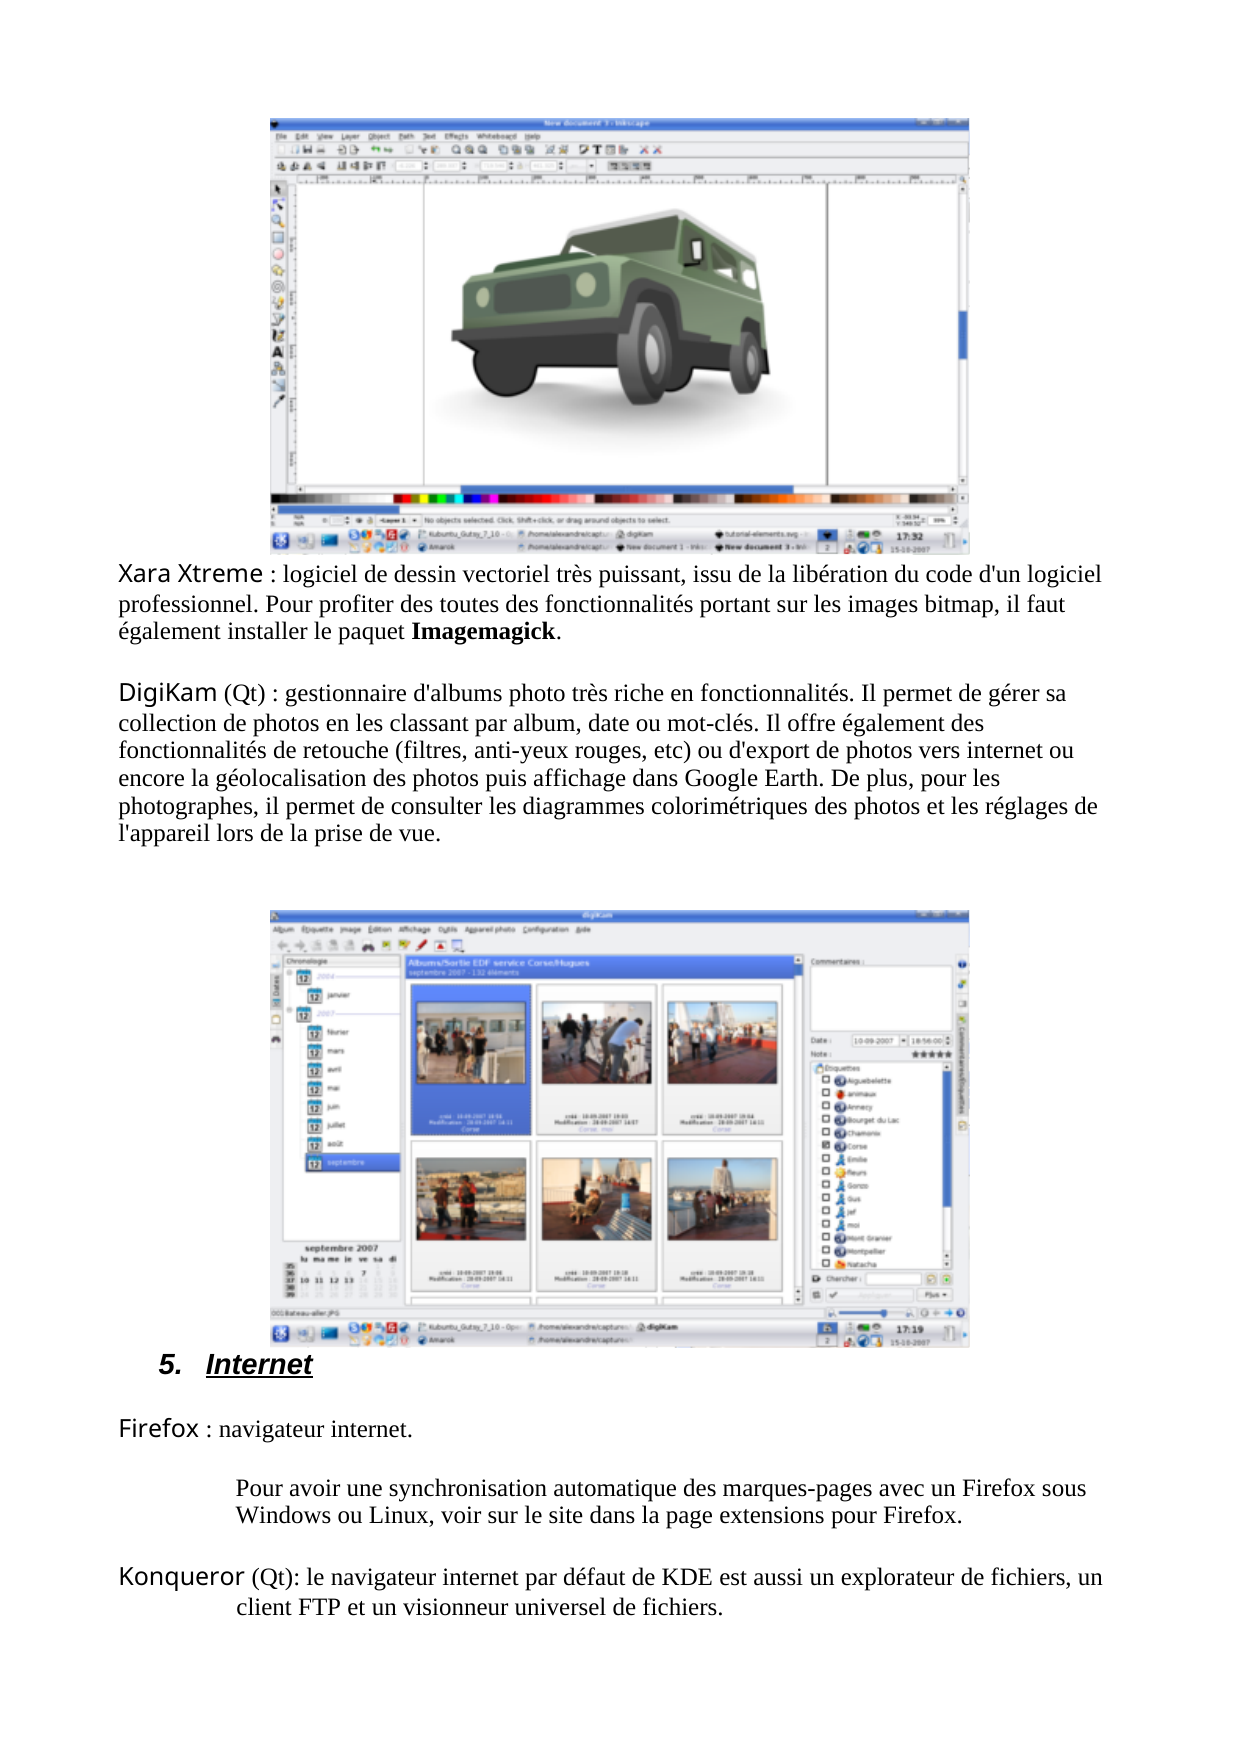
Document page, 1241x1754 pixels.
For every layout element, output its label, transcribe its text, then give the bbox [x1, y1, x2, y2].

picture [270, 910, 970, 1349]
text Xara Xtreme : logiciel de dessin vectoriel très puissant, issu de la libération du code d'un logiciel professionnel. Pour profiter des toutes des fonctionnalités portant sur les images bitmap, il faut également installer le paquet Imagemagick. [118, 118, 1122, 645]
subtitle Internet [118, 959, 1122, 1381]
picture [270, 118, 970, 556]
text Pour avoir une synchronisation automatique des marques-pages avec un Firefox sous Windows ou Linux, voir sur le site dans la page extensions pour Firefox. [235, 1474, 1122, 1529]
text Firefox : navigateur internet. [118, 1410, 1122, 1444]
text Konqueror (Qt): le navigateur internet par défaut de KDE est aussi un explorateur de fichiers, un client FTP et un visionneur universel de fichiers. [118, 1559, 1122, 1621]
text DigiKam (Qt) : gestionnaire d'albums photo très riche en fonctionnalités. Il permet de gérer sa collection de photos en les classant par album, date ou mot-clés. Il offre également des fonctionnalités de retouche (filtres, anti-yeux rouges, etc) ou d'export de photos vers internet ou encore la géolocalisation des photos puis affichage dans Google Earth. De plus, pour les photographes, il permet de consulter les diagrammes colorimétriques des photos et les réglages de l'appareil lors de la prise de vue. [118, 674, 1122, 847]
